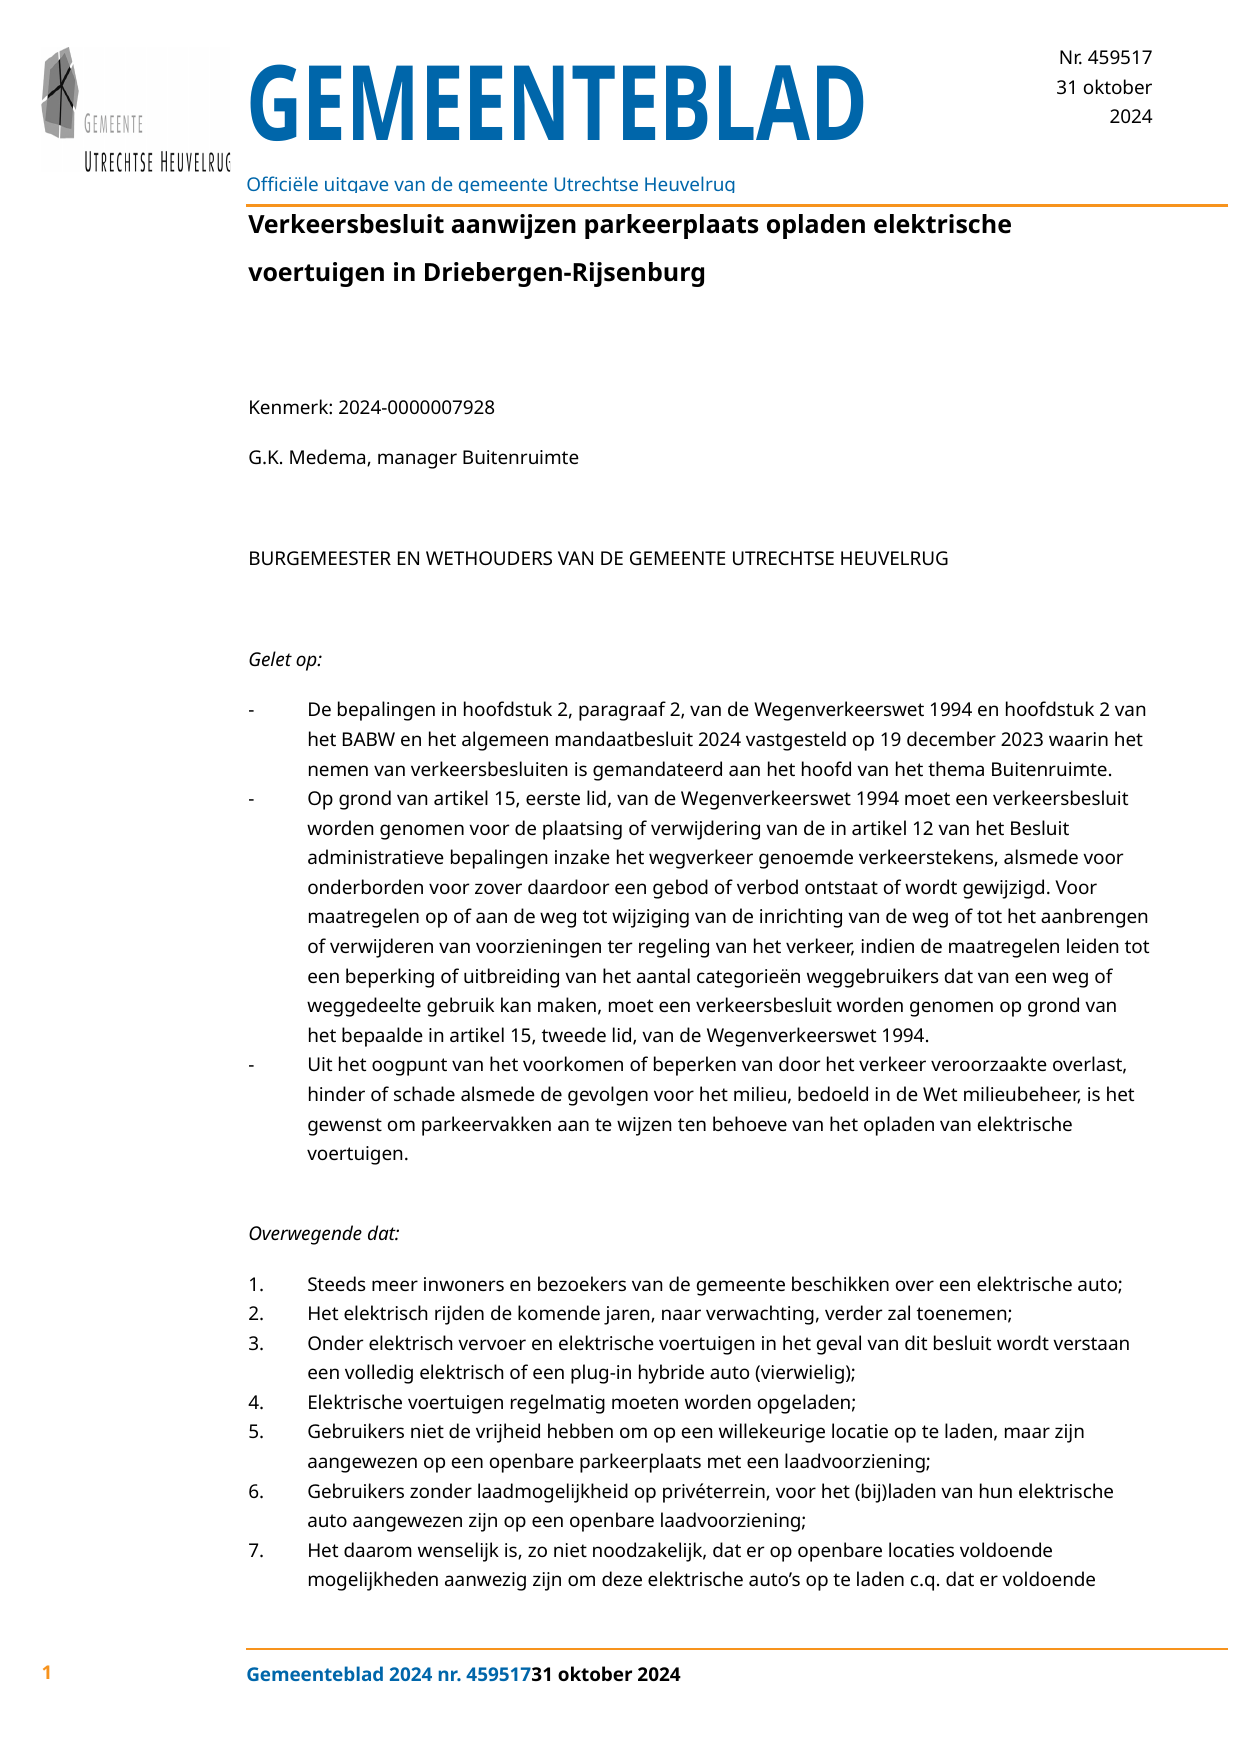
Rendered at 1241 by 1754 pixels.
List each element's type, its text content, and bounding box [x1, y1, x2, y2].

text Overwegende dat: [248, 1220, 1152, 1246]
list Onder elektrisch vervoer en elektrische voertuigen in het geval van dit besluit wordt verstaan een volledig elektrisch of een plug-in hybride auto (vierwielig); [248, 1330, 1152, 1385]
list Steeds meer inwoners en bezoekers van de gemeente beschikken over een elektrische auto; [248, 1271, 1152, 1296]
text Kenmerk: 2024-0000007928 [248, 394, 1152, 420]
list Het daarom wenselijk is, zo niet noodzakelijk, dat er op openbare locaties voldoende mogelijkheden aanwezig zijn om deze elektrische auto’s op te laden c.q. dat er voldoende [248, 1537, 1152, 1592]
picture [41, 47, 231, 172]
list Gebruikers zonder laadmogelijkheid op privéterrein, voor het (bij)laden van hun elektrische auto aangewezen zijn op een openbare laadvoorziening; [248, 1478, 1152, 1533]
list Elektrische voertuigen regelmatig moeten worden opgeladen; [248, 1389, 1152, 1415]
list Het elektrisch rijden de komende jaren, naar verwachting, verder zal toenemen; [248, 1300, 1152, 1326]
text G.K. Medema, manager Buitenruimte [248, 444, 1152, 470]
text BURGEMEESTER EN WETHOUDERS VAN DE GEMEENTE UTRECHTSE HEUVELRUG [248, 545, 1152, 571]
text Gelet op: [248, 646, 1152, 672]
list Gebruikers niet de vrijheid hebben om op een willekeurige locatie op te laden, maar zijn aangewezen op een openbare parkeerplaats met een laadvoorziening; [248, 1419, 1152, 1474]
text Verkeersbesluit aanwijzen parkeerplaats opladen elektrische voertuigen in Driebergen-Rijsenburg [248, 207, 1152, 288]
list Op grond van artikel 15, eerste lid, van de Wegenverkeerswet 1994 moet een verkeersbesluit worden genomen voor de plaatsing of verwijdering van de in artikel 12 van het Besluit administratieve bepalingen inzake het wegverkeer genoemde verkeerstekens, alsmede voor onderborden voor zover daardoor een gebod of verbod ontstaat of wordt gewijzigd. Voor maatregelen op of aan de weg tot wijziging van de inrichting van de weg of tot het aanbrengen of verwijderen van voorzieningen ter regeling van het verkeer, indien de maatregelen leiden tot een beperking of uitbreiding van het aantal categorieën weggebruikers dat van een weg of weggedeelte gebruik kan maken, moet een verkeersbesluit worden genomen op grond van het bepaalde in artikel 15, tweede lid, van de Wegenverkeerswet 1994. [248, 785, 1152, 1048]
list Uit het oogpunt van het voorkomen of beperken van door het verkeer veroorzaakte overlast, hinder of schade alsmede de gevolgen voor het milieu, bedoeld in de Wet milieubeheer, is het gewenst om parkeervakken aan te wijzen ten behoeve van het opladen van elektrische voertuigen. [248, 1052, 1152, 1166]
list De bepalingen in hoofdstuk 2, paragraaf 2, van de Wegenverkeerswet 1994 en hoofdstuk 2 van het BABW en het algemeen mandaatbesluit 2024 vastgesteld op 19 december 2023 waarin het nemen van verkeersbesluiten is gemandateerd aan het hoofd van het thema Buitenruimte. [248, 697, 1152, 781]
